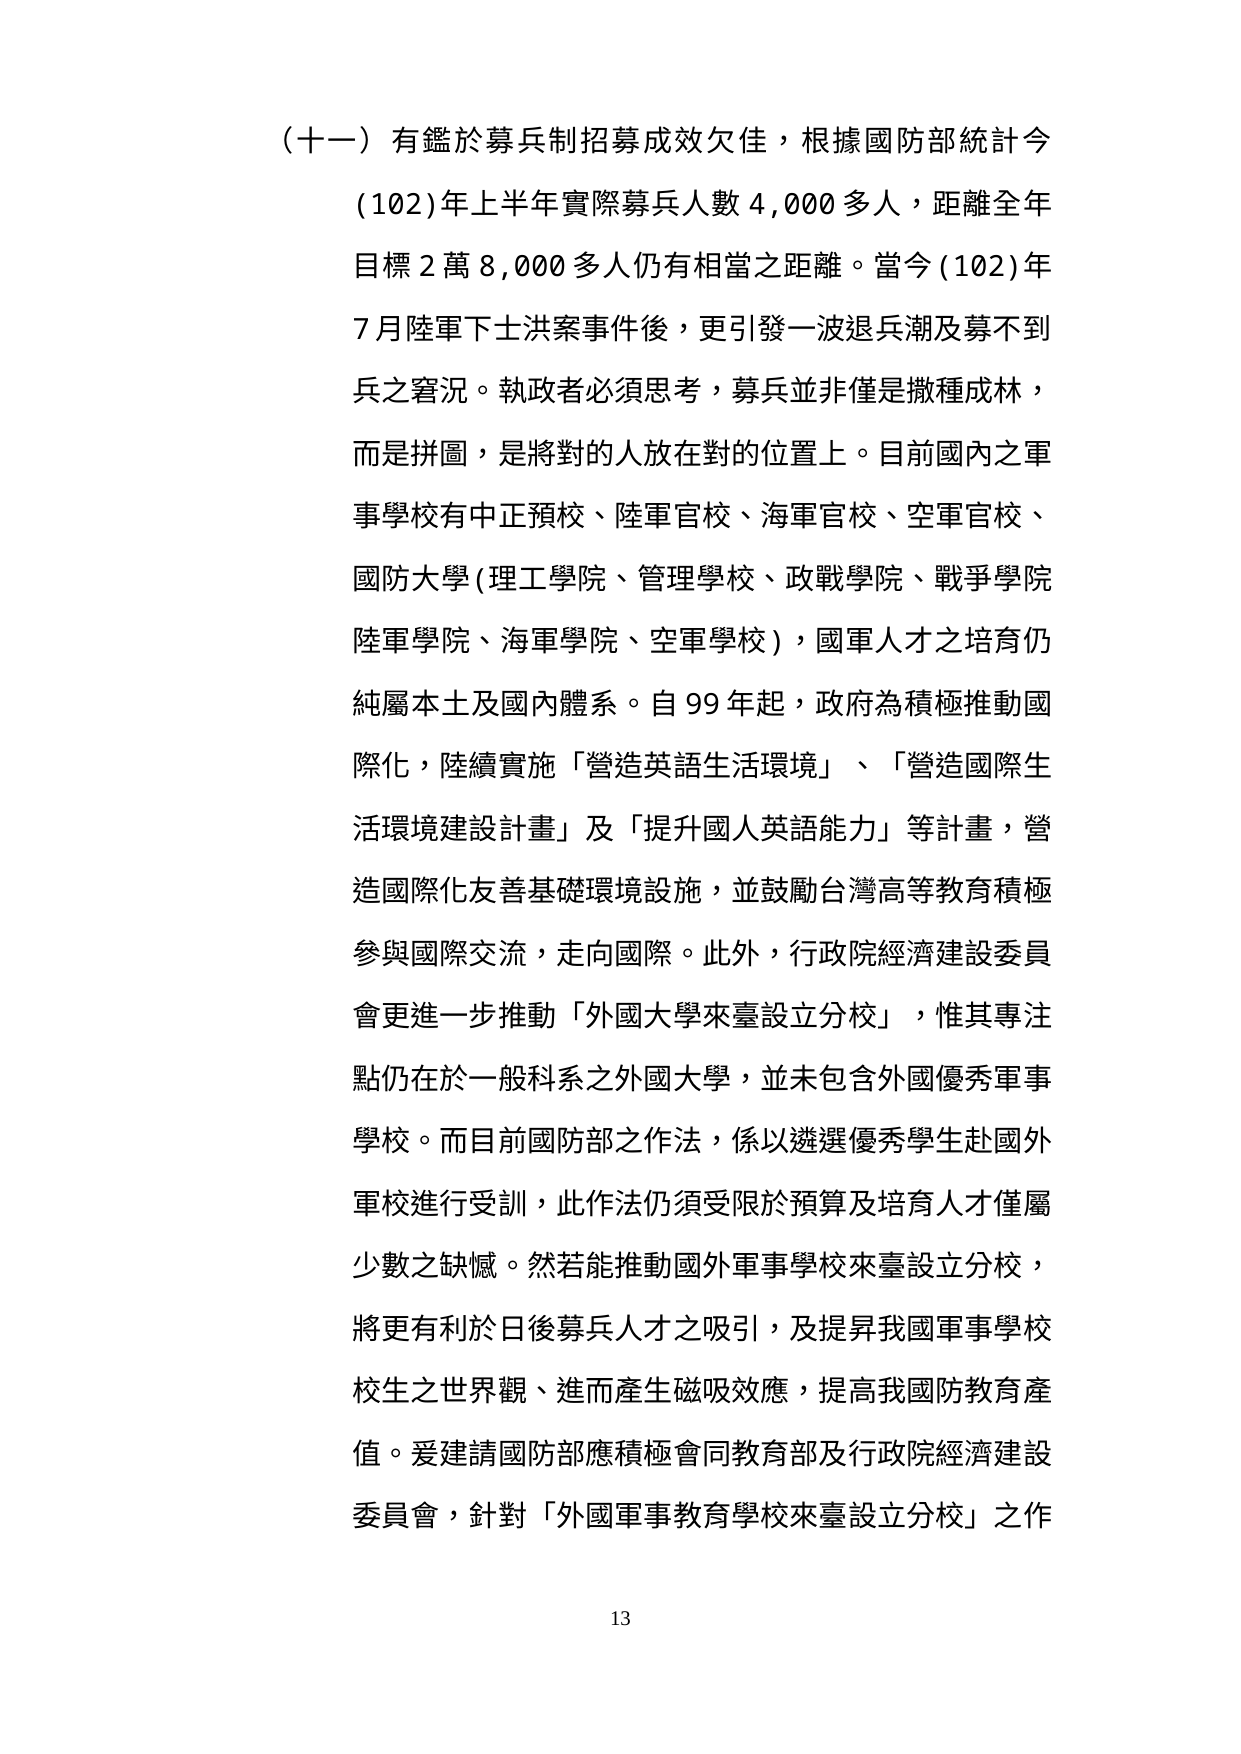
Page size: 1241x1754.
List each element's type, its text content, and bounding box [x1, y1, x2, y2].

text （十一）有鑑於募兵制招募成效欠佳，根據國防部統計今(102)年上半年實際募兵人數4,000多人，距離全年目標2萬8,000多人仍有相當之距離。當今(102)年7月陸軍下士洪案事件後，更引發一波退兵潮及募不到兵之窘況。執政者必須思考，募兵並非僅是撒種成林，而是拼圖，是將對的人放在對的位置上。目前國內之軍事學校有中正預校、陸軍官校、海軍官校、空軍官校、國防大學(理工學院、管理學校、政戰學院、戰爭學院、陸軍學院、海軍學院、空軍學校)，國軍人才之培育仍純屬本土及國內體系。自99年起，政府為積極推動國際化，陸續實施「營造英語生活環境」、「營造國際生活環境建設計畫」及「提升國人英語能力」等計畫，營造國際化友善基礎環境設施，並鼓勵台灣高等教育積極參與國際交流，走向國際。此外，行政院經濟建設委員會更進一步推動「外國大學來臺設立分校」，惟其專注點仍在於一般科系之外國大學，並未包含外國優秀軍事學校。而目前國防部之作法，係以遴選優秀學生赴國外軍校進行受訓，此作法仍須受限於預算及培育人才僅屬少數之缺憾。然若能推動國外軍事學校來臺設立分校，將更有利於日後募兵人才之吸引，及提昇我國軍事學校校生之世界觀、進而產生磁吸效應，提高我國防教育產值。爰建請國防部應積極會同教育部及行政院經濟建設委員會，針對「外國軍事教育學校來臺設立分校」之作法進行研議，並於3個月內將專案報告送交立法院外交及國防委員會參酌。 [264, 97, 1053, 1535]
